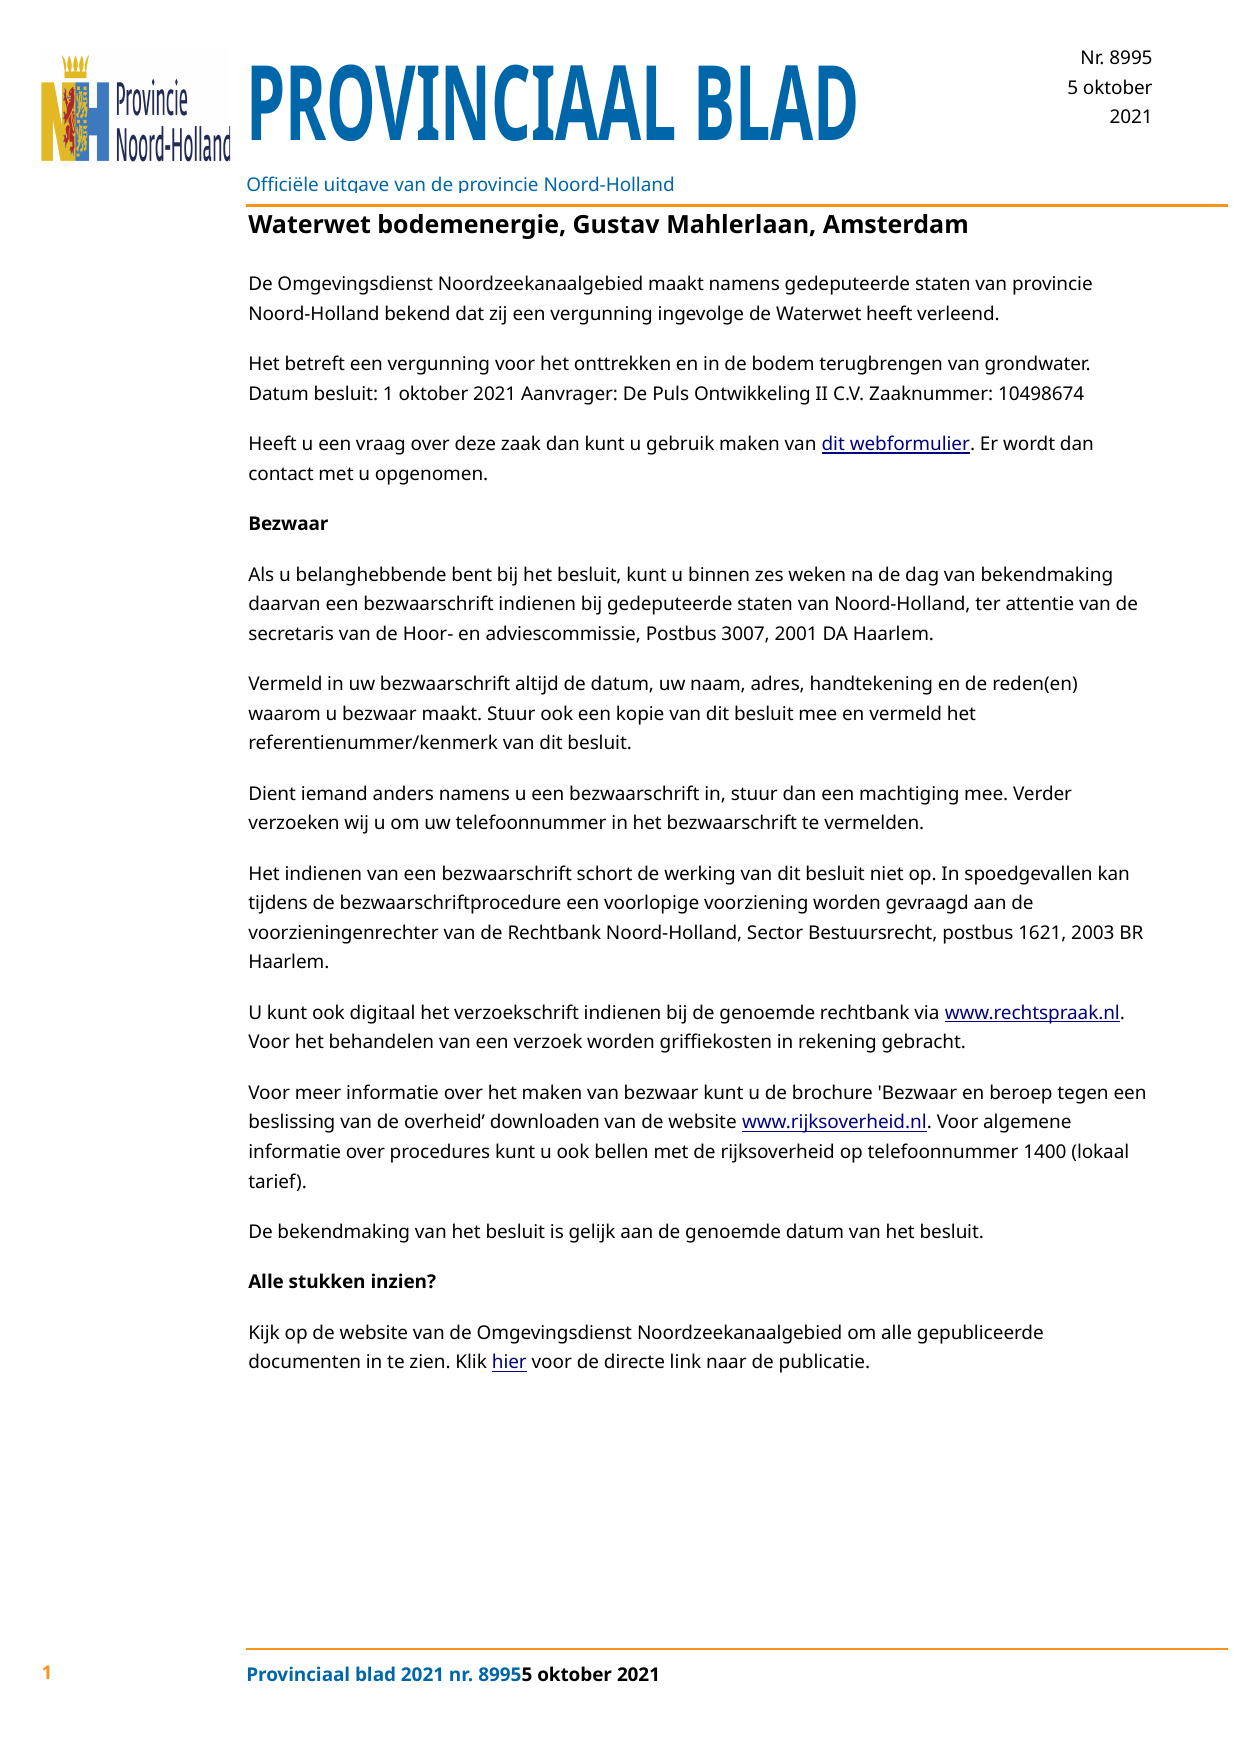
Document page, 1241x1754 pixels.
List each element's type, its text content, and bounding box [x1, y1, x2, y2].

text Heeft u een vraag over deze zaak dan kunt u gebruik maken van dit webformulier. Er wordt dan contact met u opgenomen. [248, 430, 1152, 486]
text Het indienen van een bezwaarschrift schort de werking van dit besluit niet op. In spoedgevallen kan tijdens de bezwaarschriftprocedure een voorlopige voorziening worden gevraagd aan de voorzieningenrechter van de Rechtbank Noord-Holland, Sector Bestuursrecht, postbus 1621, 2003 BR Haarlem. [248, 860, 1152, 974]
text Vermeld in uw bezwaarschrift altijd de datum, uw naam, adres, handtekening en de reden(en) waarom u bezwaar maakt. Stuur ook een kopie van dit besluit mee en vermeld het referentienummer/kenmerk van dit besluit. [248, 670, 1152, 755]
text De Omgevingsdienst Noordzeekanaalgebied maakt namens gedeputeerde staten van provincie Noord-Holland bekend dat zij een vergunning ingevolge de Waterwet heeft verleend. [248, 270, 1152, 326]
text Als u belanghebbende bent bij het besluit, kunt u binnen zes weken na de dag van bekendmaking daarvan een bezwaarschrift indienen bij gedeputeerde staten van Noord-Holland, ter attentie van de secretaris van de Hoor- en adviescommissie, Postbus 3007, 2001 DA Haarlem. [248, 561, 1152, 646]
text Alle stukken inzien? [248, 1269, 1152, 1294]
text Waterwet bodemenergie, Gustav Mahlerlaan, Amsterdam [248, 207, 1152, 241]
text De bekendmaking van het besluit is gelijk aan de genoemde datum van het besluit. [248, 1218, 1152, 1244]
text Dient iemand anders namens u een bezwaarschrift in, stuur dan een machtiging mee. Verder verzoeken wij u om uw telefoonnummer in het bezwaarschrift te vermelden. [248, 780, 1152, 835]
text Het betreft een vergunning voor het onttrekken en in de bodem terugbrengen van grondwater. Datum besluit: 1 oktober 2021 Aanvrager: De Puls Ontwikkeling II C.V. Zaaknummer: 10498674 [248, 350, 1152, 406]
picture [41, 47, 231, 172]
text Voor meer informatie over het maken van bezwaar kunt u de brochure 'Bezwaar en beroep tegen een beslissing van de overheid’ downloaden van de website www.rijksoverheid.nl. Voor algemene informatie over procedures kunt u ook bellen met de rijksoverheid op telefoonnummer 1400 (lokaal tarief). [248, 1079, 1152, 1193]
text Bezwaar [248, 510, 1152, 536]
text Kijk op de website van de Omgevingsdienst Noordzeekanaalgebied om alle gepubliceerde documenten in te zien. Klik hier voor de directe link naar de publicatie. [248, 1319, 1152, 1374]
text U kunt ook digitaal het verzoekschrift indienen bij de genoemde rechtbank via www.rechtspraak.nl. Voor het behandelen van een verzoek worden griffiekosten in rekening gebracht. [248, 999, 1152, 1054]
